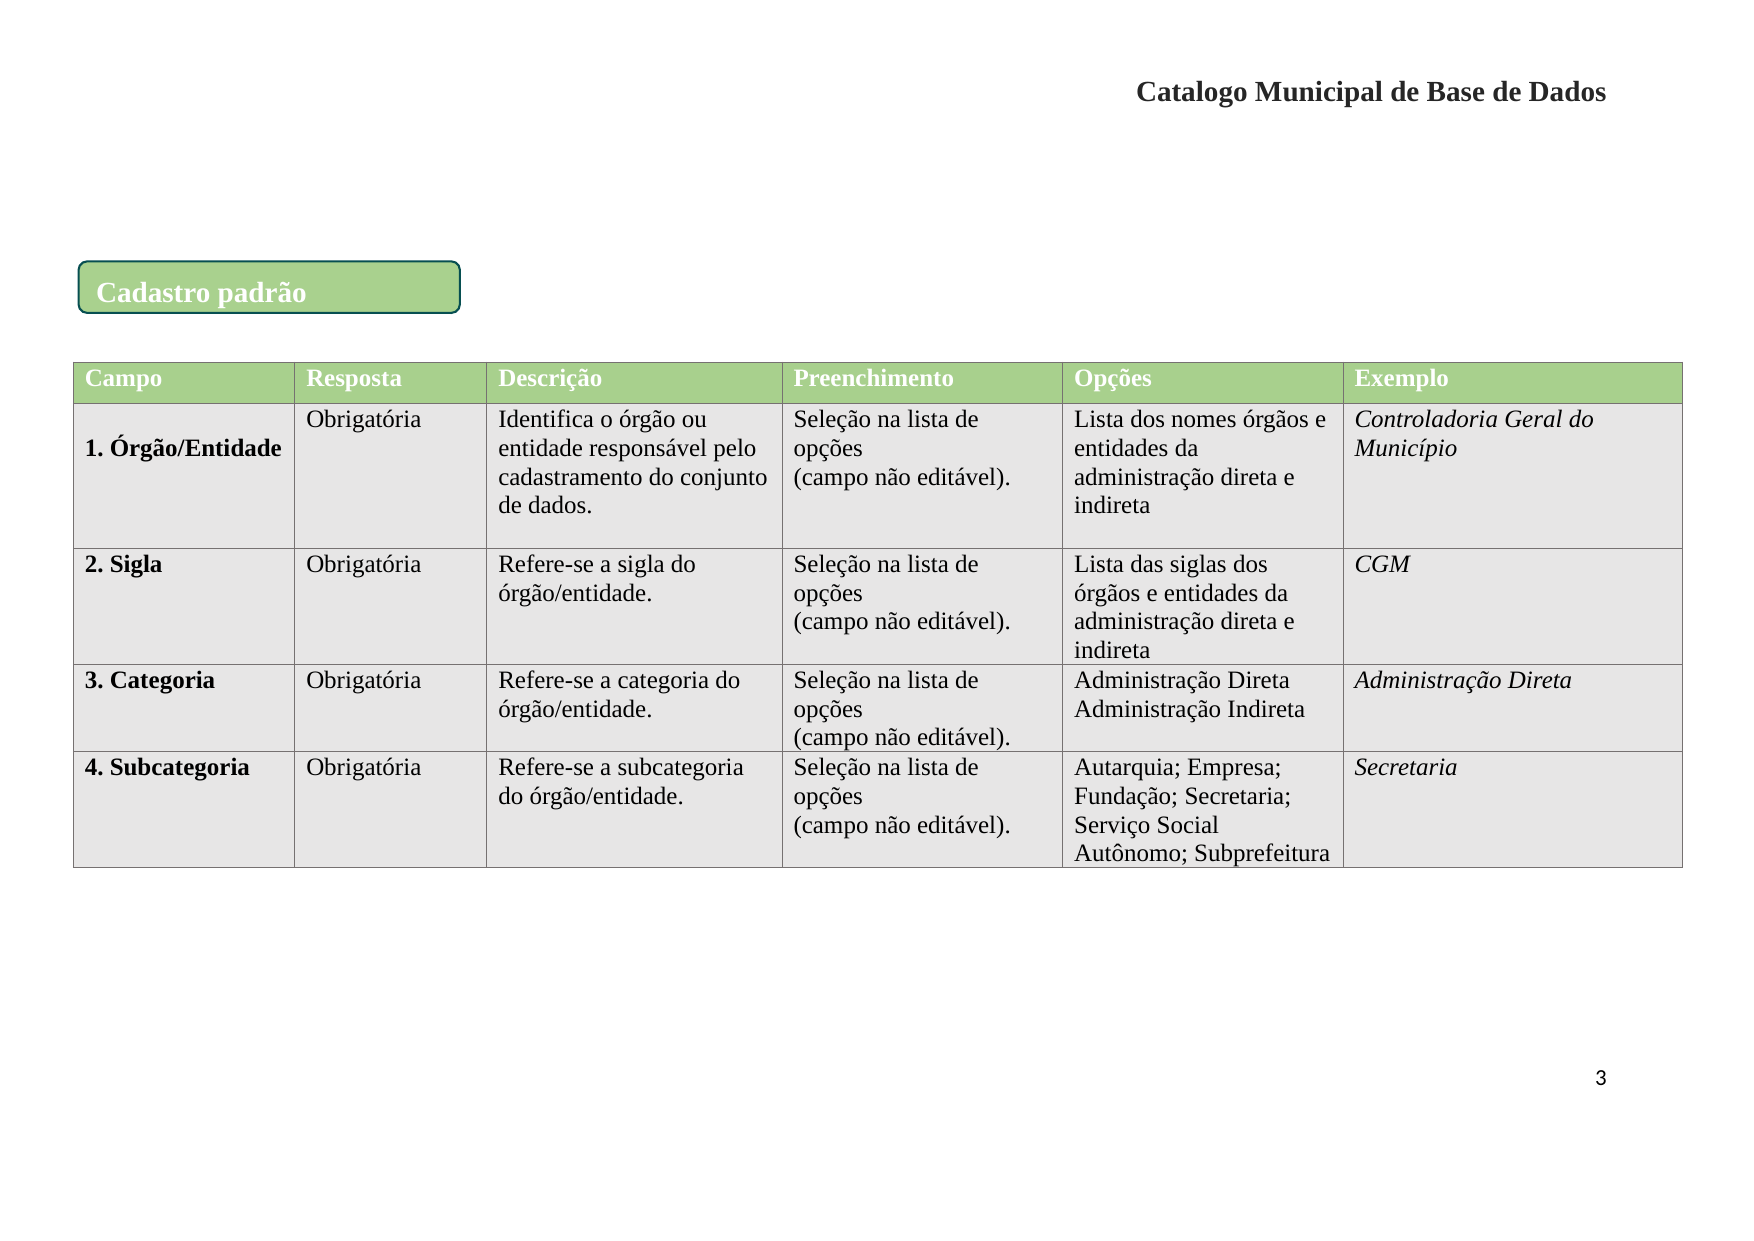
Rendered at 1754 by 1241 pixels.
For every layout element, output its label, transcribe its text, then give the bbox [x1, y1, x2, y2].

table_cell Controladoria Geral do Município [1344, 404, 1682, 548]
table_cell Seleção na lista de opções (campo não editável). [783, 752, 1062, 867]
table_cell Seleção na lista de opções (campo não editável). [783, 665, 1062, 751]
table_cell Seleção na lista de opções (campo não editável). [783, 549, 1062, 664]
table_cell 4. Subcategoria [74, 752, 294, 867]
table_header Exemplo [1344, 363, 1682, 403]
table_header Descrição [487, 363, 782, 403]
table_cell Refere-se a sigla do órgão/entidade. [487, 549, 782, 664]
table_cell Administração Direta [1344, 665, 1682, 751]
table_cell 3. Categoria [74, 665, 294, 751]
table_cell Administração Direta Administração Indireta [1063, 665, 1343, 751]
table_header Preenchimento [783, 363, 1062, 403]
table_cell Obrigatória [295, 549, 486, 664]
table_cell CGM [1344, 549, 1682, 664]
table_cell Obrigatória [295, 665, 486, 751]
table_cell Refere-se a categoria do órgão/entidade. [487, 665, 782, 751]
table_cell 2. Sigla [74, 549, 294, 664]
table_cell Identifica o órgão ou entidade responsável pelo cadastramento do conjunto de dados. [487, 404, 782, 548]
table_cell Autarquia; Empresa; Fundação; Secretaria; Serviço Social Autônomo; Subprefeitura [1063, 752, 1343, 867]
table_cell Lista das siglas dos órgãos e entidades da administração direta e indireta [1063, 549, 1343, 664]
table_cell Refere-se a subcategoria do órgão/entidade. [487, 752, 782, 867]
table_cell Secretaria [1344, 752, 1682, 867]
table_header Campo [74, 363, 294, 403]
table_cell Obrigatória [295, 752, 486, 867]
table_cell 1. Órgão/Entidade [74, 404, 294, 548]
table_header Opções [1063, 363, 1343, 403]
table_cell Obrigatória [295, 404, 486, 548]
table_cell Seleção na lista de opções (campo não editável). [783, 404, 1062, 548]
table_header Resposta [295, 363, 486, 403]
table_cell Lista dos nomes órgãos e entidades da administração direta e indireta [1063, 404, 1343, 548]
